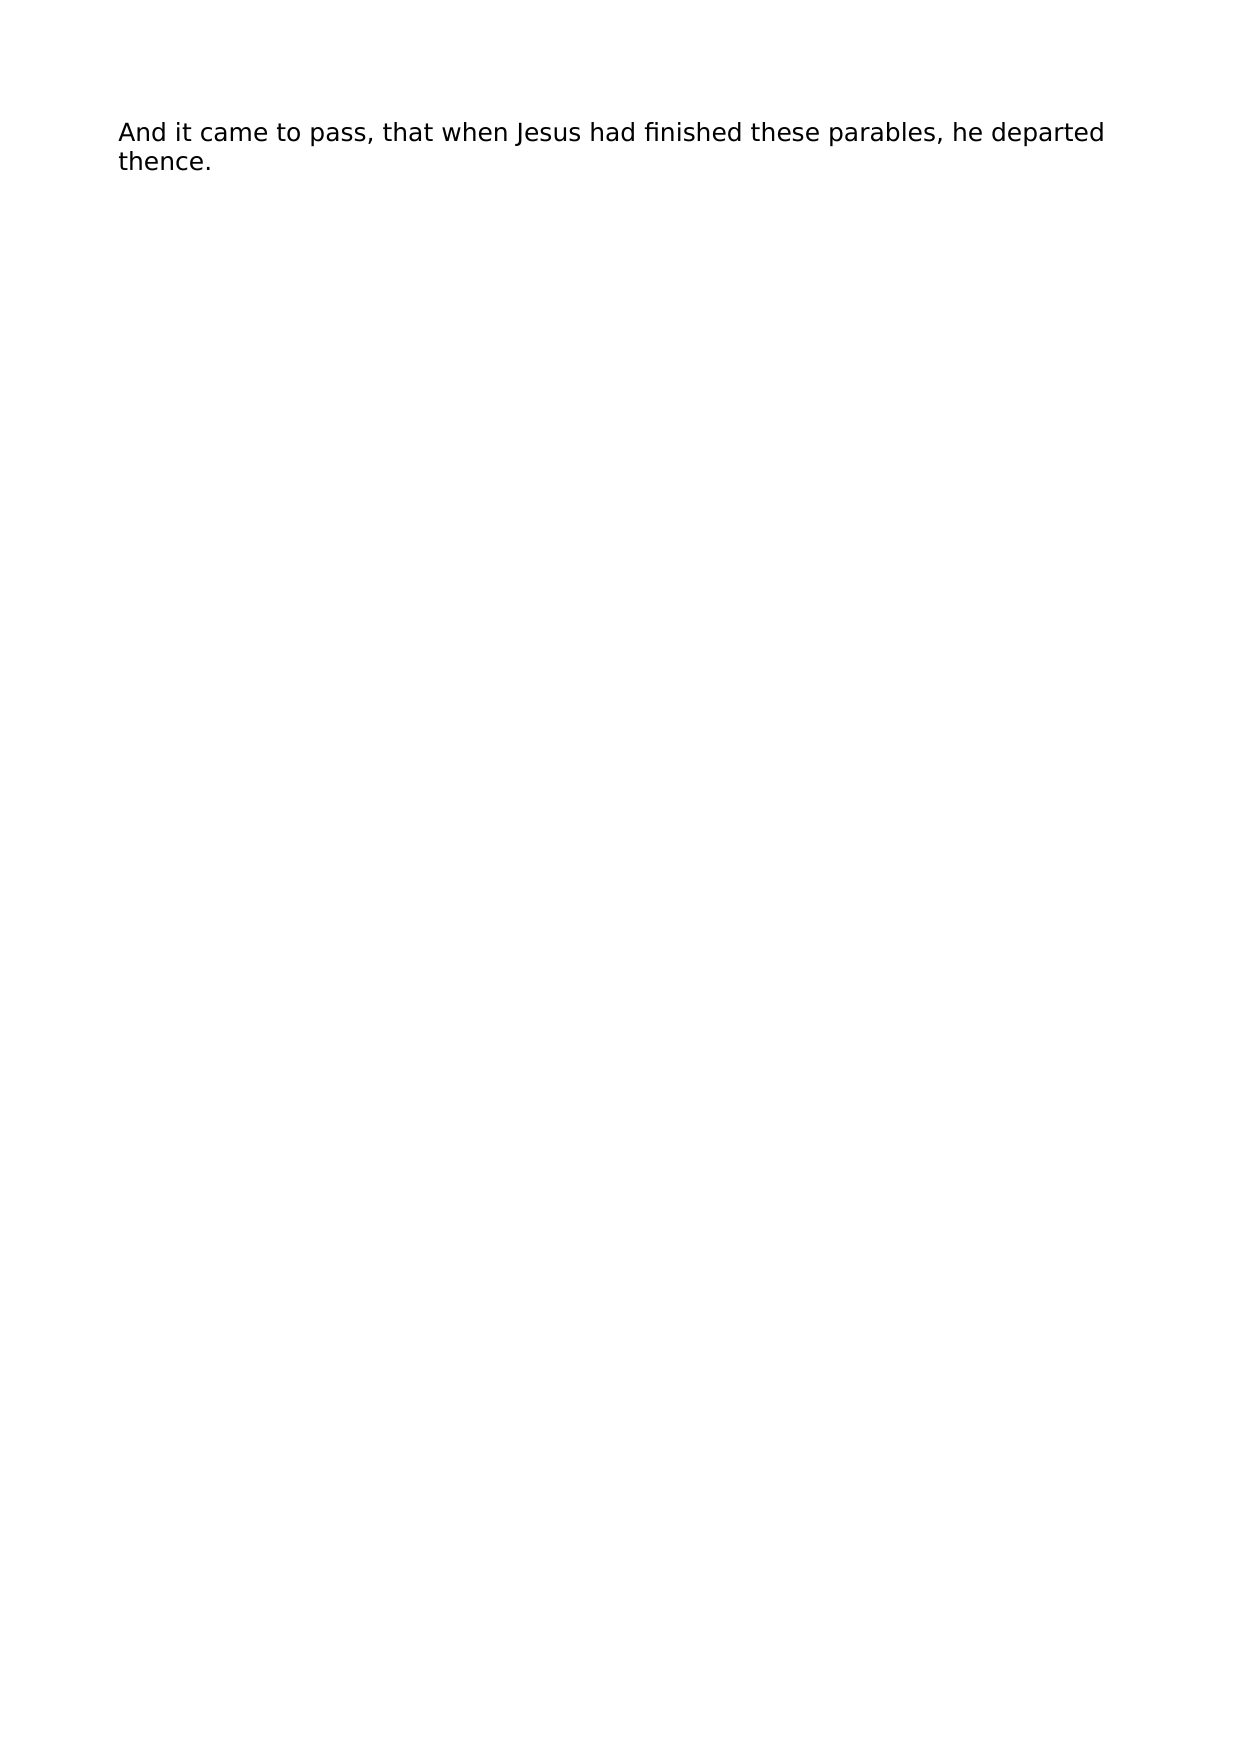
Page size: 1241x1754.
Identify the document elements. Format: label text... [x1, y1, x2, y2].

text And it came to pass, that when Jesus had finished these parables, he departed thence. [118, 118, 1122, 176]
